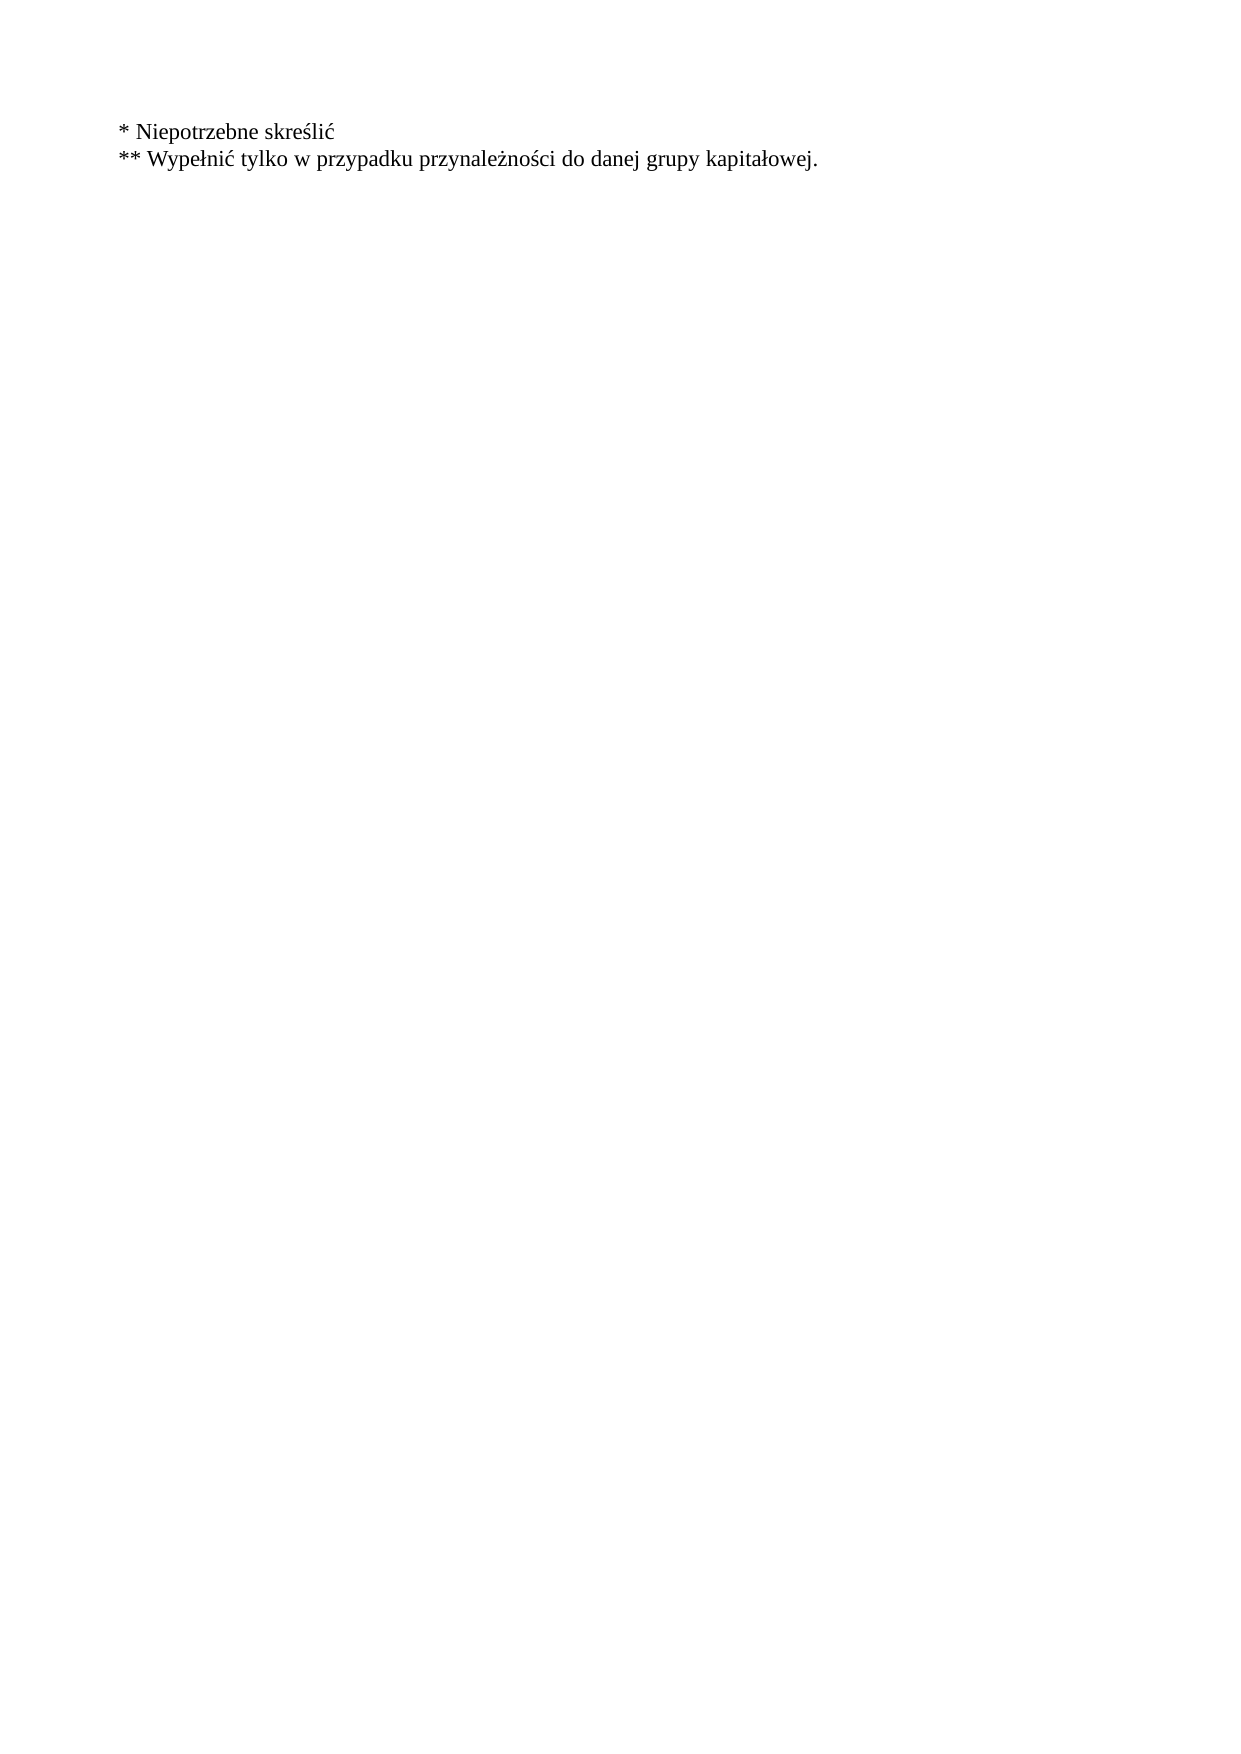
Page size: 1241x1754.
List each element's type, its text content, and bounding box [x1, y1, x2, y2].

text * Niepotrzebne skreślić [118, 118, 1122, 145]
text ** Wypełnić tylko w przypadku przynależności do danej grupy kapitałowej. [118, 145, 1122, 171]
